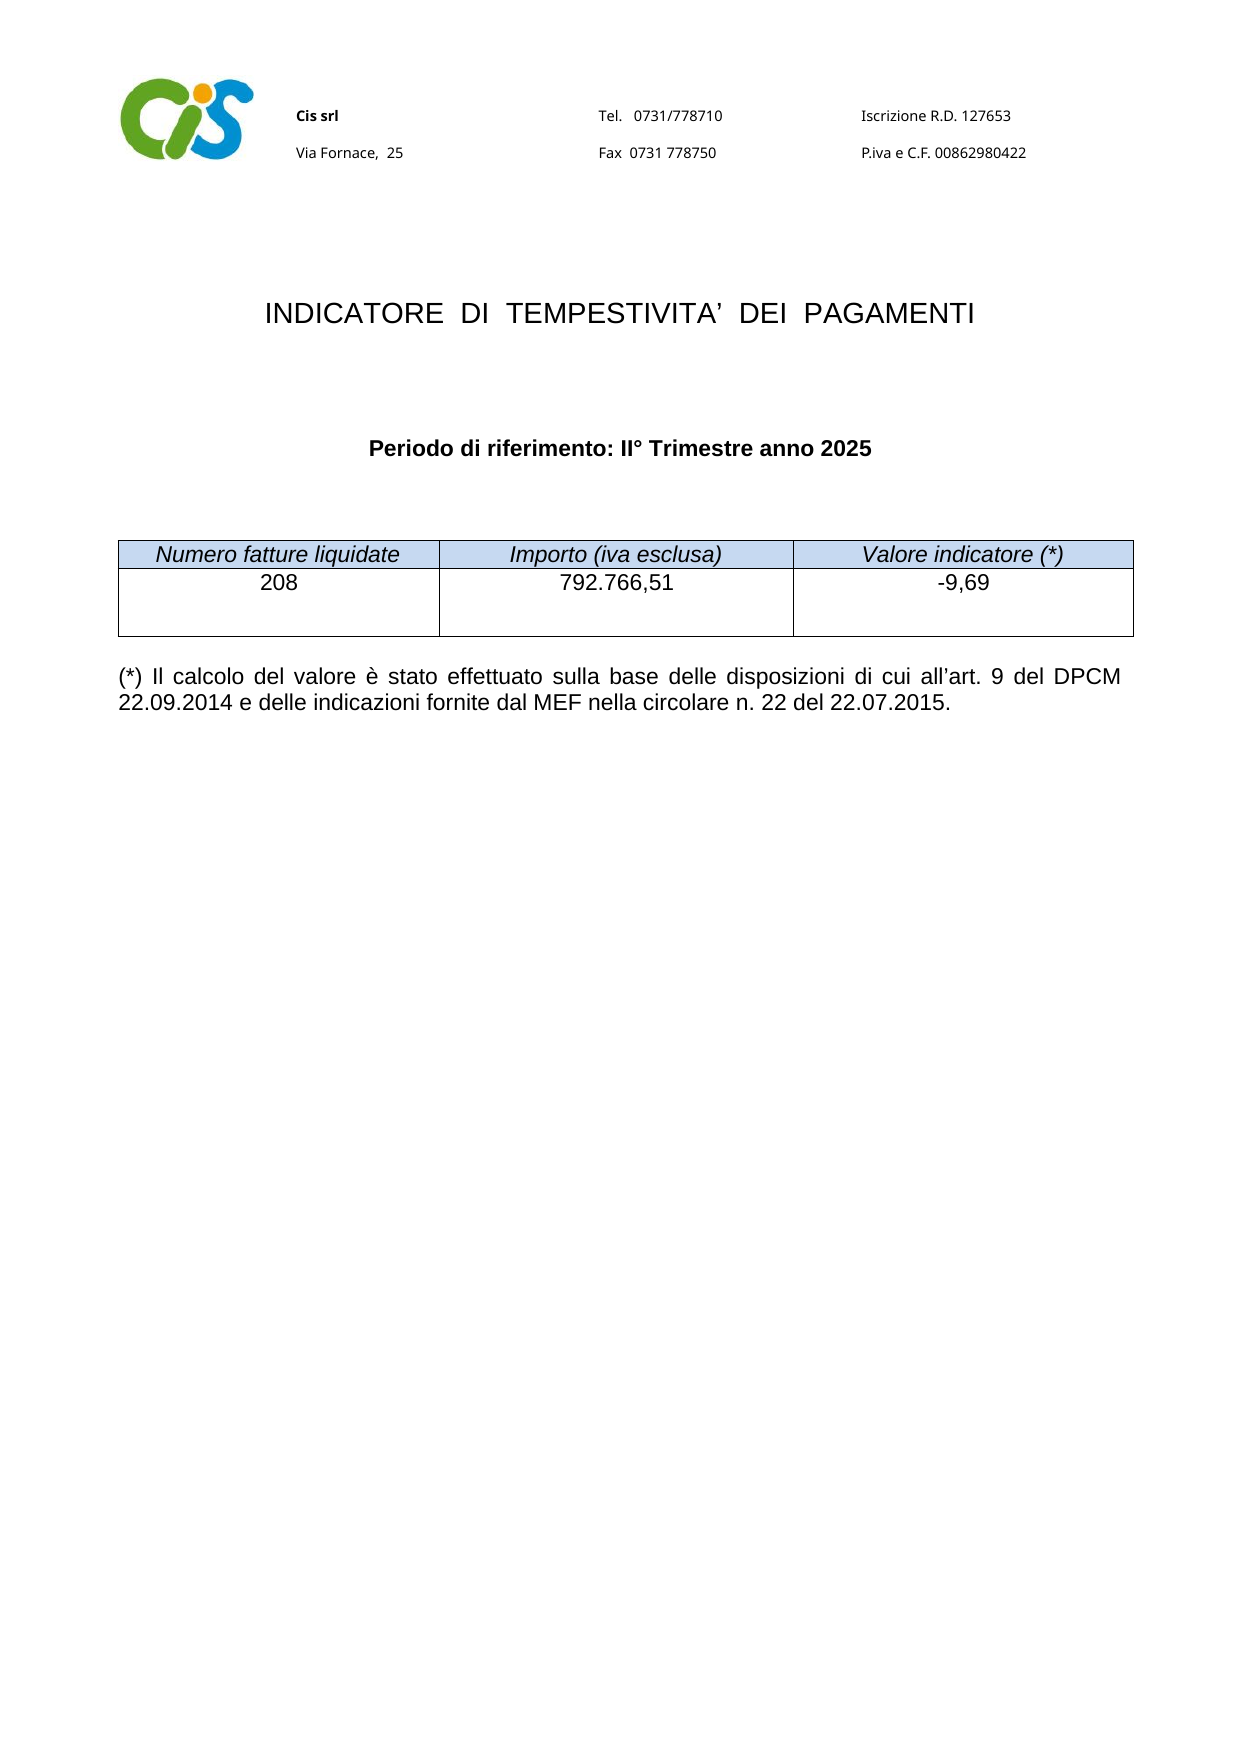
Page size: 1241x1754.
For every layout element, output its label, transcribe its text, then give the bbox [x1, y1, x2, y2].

table_header Importo (iva esclusa) [440, 541, 793, 568]
table_cell 792.766,51 [440, 569, 793, 636]
table_header Valore indicatore (*) [794, 541, 1133, 568]
table_cell -9,69 [794, 569, 1133, 636]
table_header Numero fatture liquidate [119, 541, 439, 568]
text Periodo di riferimento: II° Trimestre anno 2025 [118, 435, 1122, 461]
text INDICATORE DI TEMPESTIVITA’ DEI PAGAMENTI [118, 296, 1122, 329]
table_cell 208 [119, 569, 439, 636]
text (*) Il calcolo del valore è stato effettuato sulla base delle disposizioni di cui all’art. 9 del DPCM 22.09.2014 e delle indicazioni fornite dal MEF nella circolare n. 22 del 22.07.2015. [118, 663, 1122, 716]
